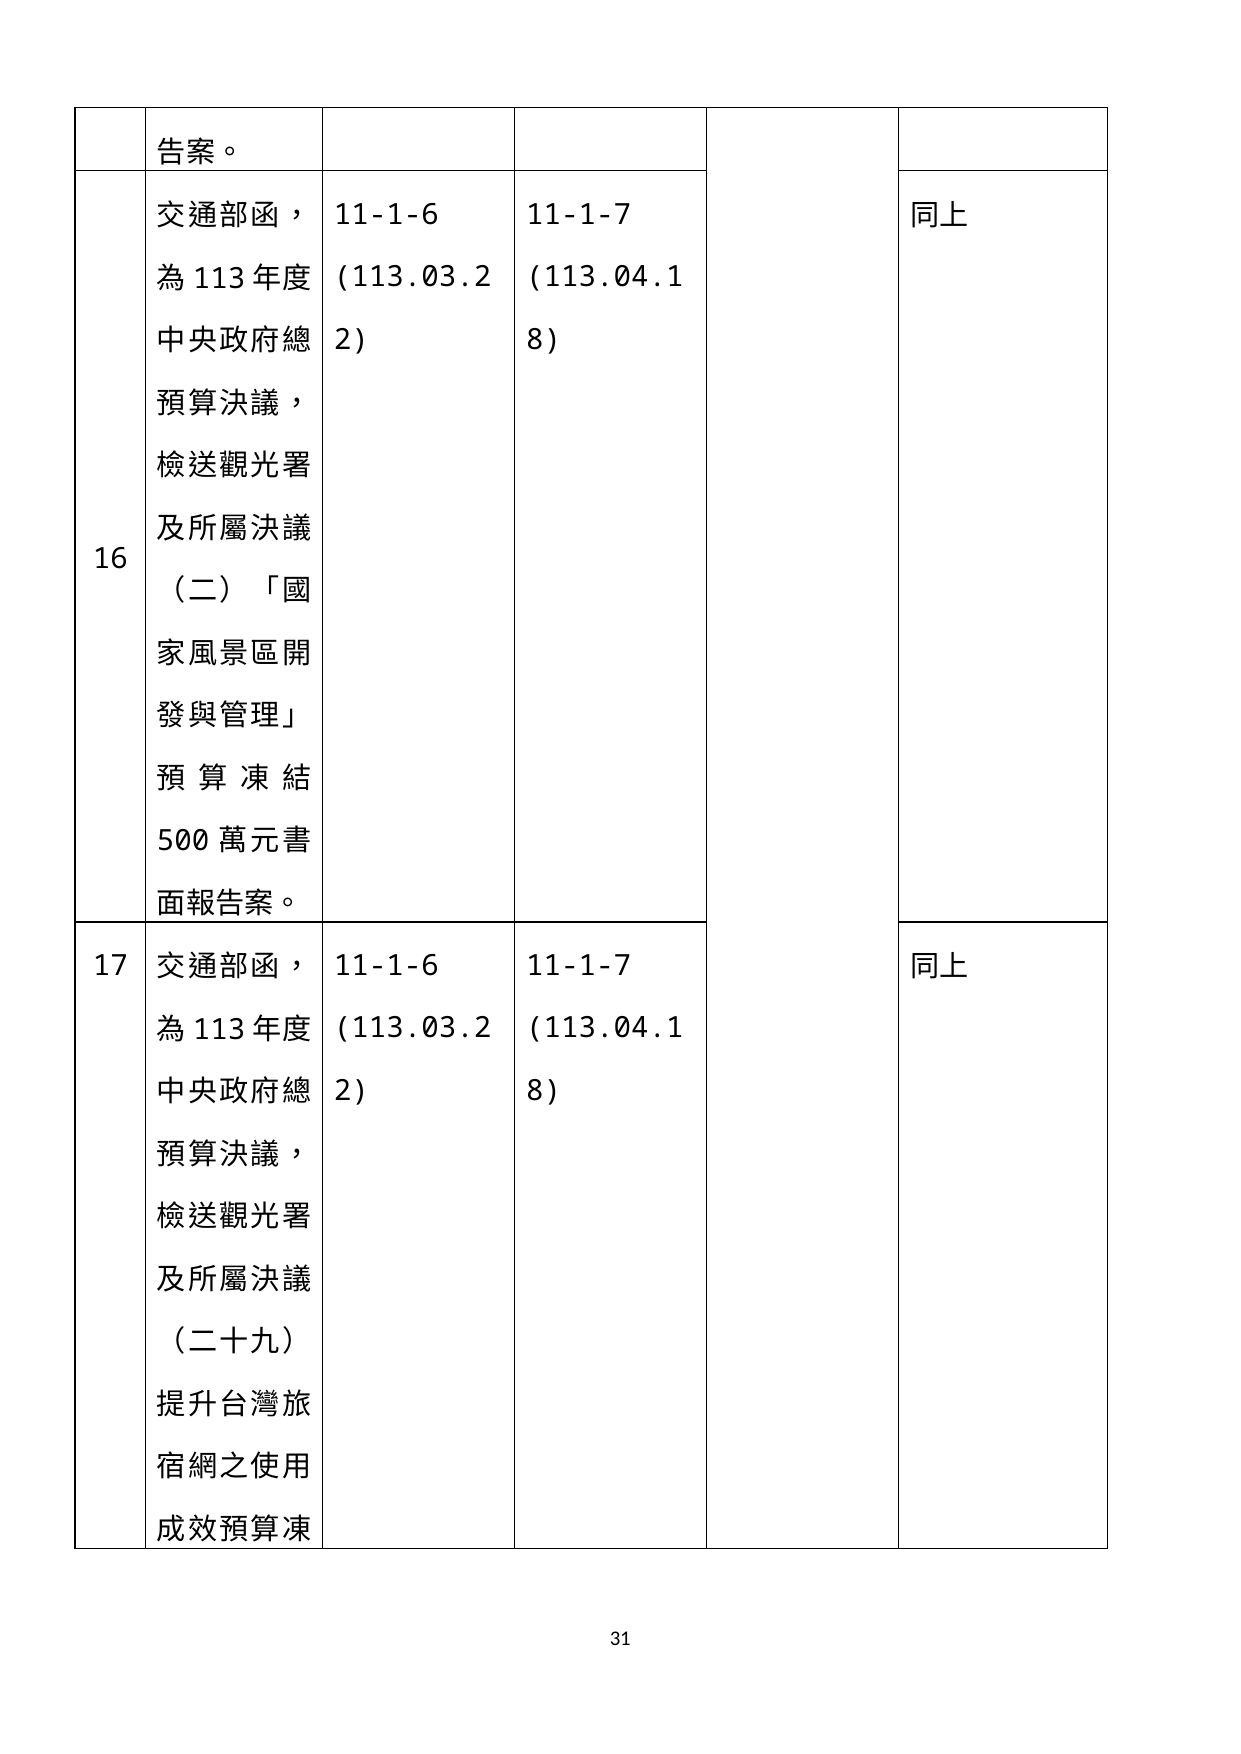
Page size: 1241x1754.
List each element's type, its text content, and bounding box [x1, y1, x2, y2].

table_cell 17 [76, 923, 145, 1547]
table_cell 11-1-6 (113.03.22) [323, 923, 514, 1547]
table_cell 同上 [899, 171, 1107, 921]
table_cell [76, 108, 145, 170]
table_cell 交通部函，為113年度中央政府總預算決議，檢送觀光署及所屬決議（二十九）提升台灣旅宿網之使用成效預算凍 [146, 923, 322, 1547]
table_cell [899, 108, 1107, 170]
table_cell [323, 108, 514, 170]
table_cell 11-1-6 (113.03.22) [323, 171, 514, 921]
table_cell 同上 [899, 923, 1107, 1547]
table_cell 11-1-7 (113.04.18) [515, 923, 706, 1547]
table_cell 告案。 [146, 108, 322, 170]
table_cell [707, 108, 898, 1547]
table_cell 16 [76, 171, 145, 921]
table_cell 11-1-7 (113.04.18) [515, 171, 706, 921]
table_cell [515, 108, 706, 170]
table_cell 交通部函，為113年度中央政府總預算決議，檢送觀光署及所屬決議（二）「國家風景區開發與管理」預算凍結500萬元書面報告案。 [146, 171, 322, 921]
